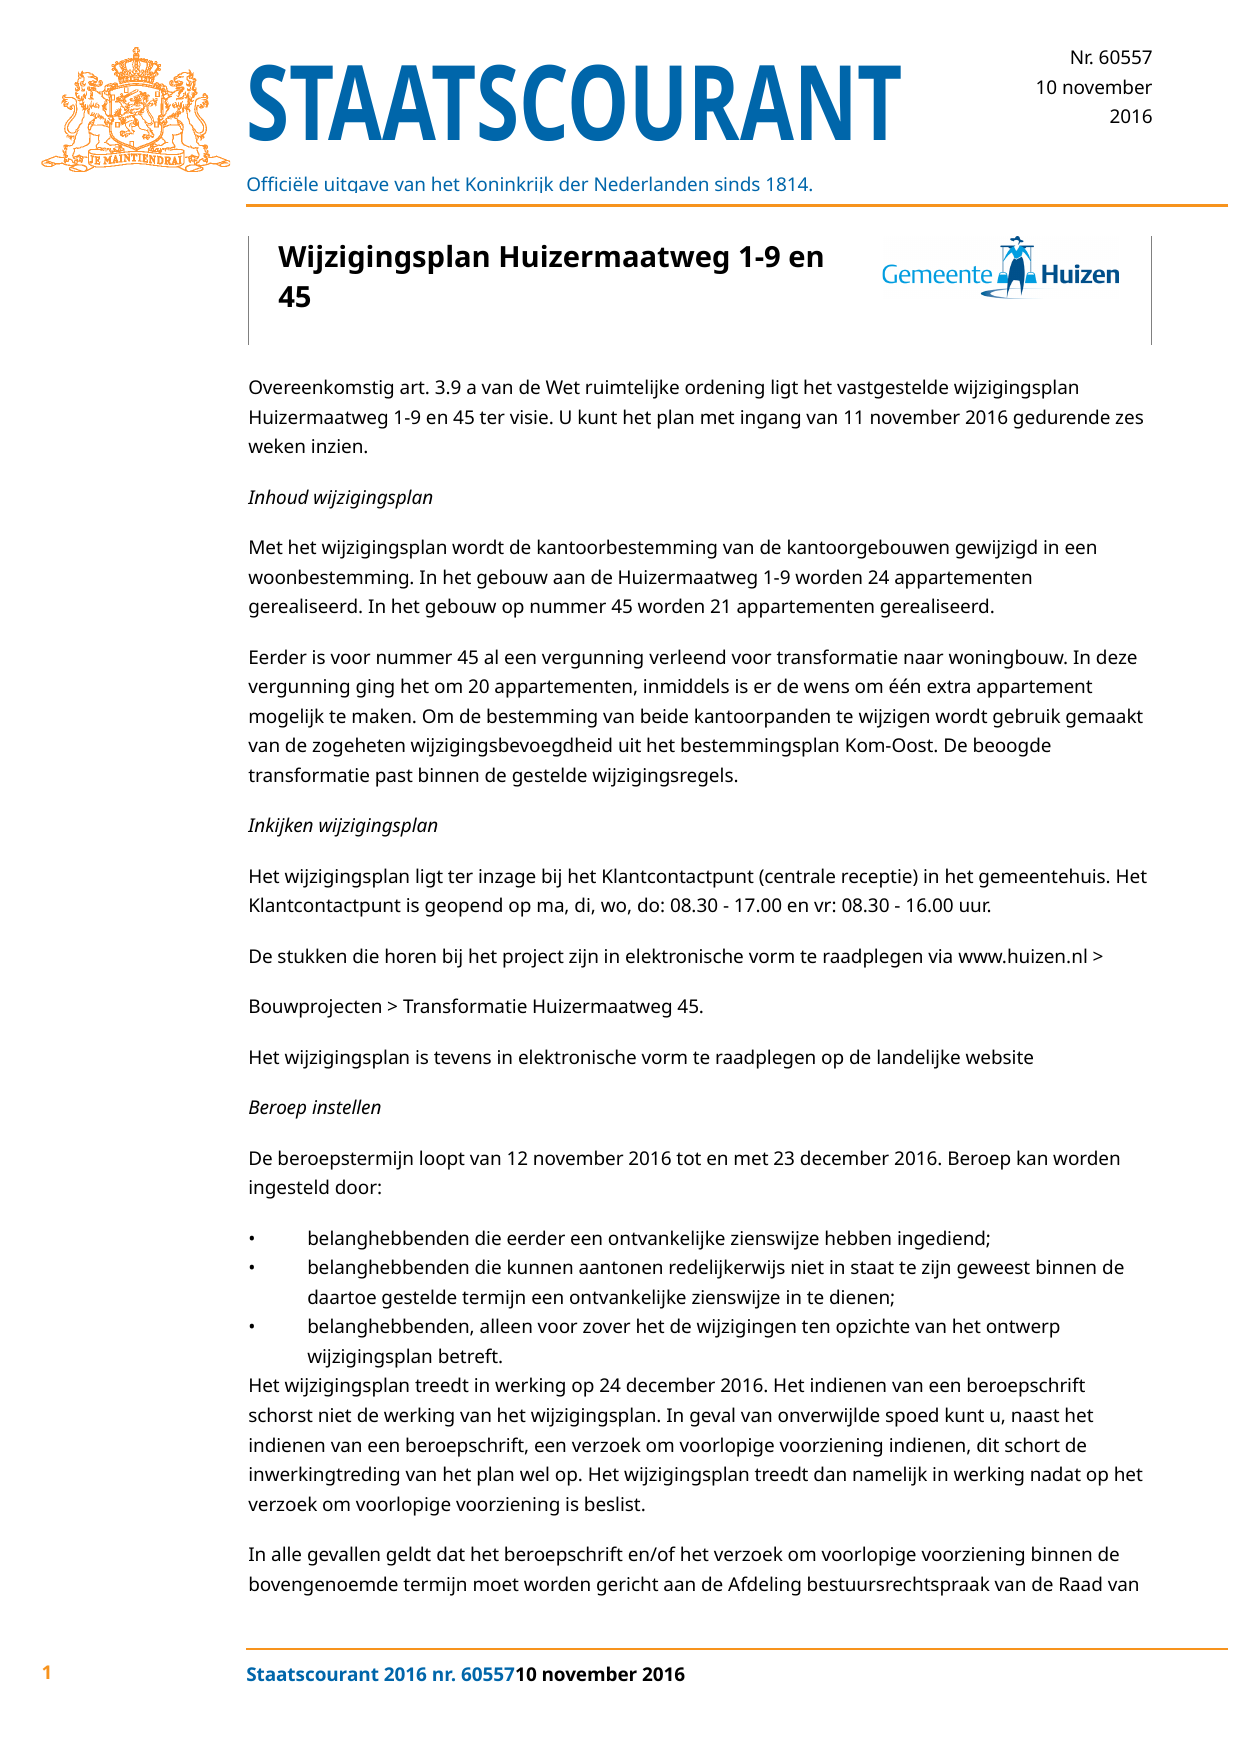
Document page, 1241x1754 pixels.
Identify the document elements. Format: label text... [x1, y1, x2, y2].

list belanghebbenden die kunnen aantonen redelijkerwijs niet in staat te zijn geweest binnen de daartoe gestelde termijn een ontvankelijke zienswijze in te dienen; [248, 1254, 1152, 1309]
text Het wijzigingsplan ligt ter inzage bij het Klantcontactpunt (centrale receptie) in het gemeentehuis. Het Klantcontactpunt is geopend op ma, di, wo, do: 08.30 - 17.00 en vr: 08.30 - 16.00 uur. [248, 863, 1152, 918]
text Het wijzigingsplan is tevens in elektronische vorm te raadplegen op de landelijke website [248, 1044, 1152, 1069]
table_header [850, 236, 1151, 345]
list belanghebbenden, alleen voor zover het de wijzigingen ten opzichte van het ontwerp wijzigingsplan betreft. [248, 1313, 1152, 1369]
picture [882, 236, 1119, 299]
text Inkijken wijzigingsplan [248, 813, 1152, 838]
picture [41, 47, 231, 172]
text Het wijzigingsplan treedt in werking op 24 december 2016. Het indienen van een beroepschrift schorst niet de werking van het wijzigingsplan. In geval van onverwijlde spoed kunt u, naast het indienen van een beroepschrift, een verzoek om voorlopige voorziening indienen, dit schort de inwerkingtreding van het plan wel op. Het wijzigingsplan treedt dan namelijk in werking nadat op het verzoek om voorlopige voorziening is beslist. [248, 1373, 1152, 1517]
list belanghebbenden die eerder een ontvankelijke zienswijze hebben ingediend; [248, 1225, 1152, 1250]
text Met het wijzigingsplan wordt de kantoorbestemming van de kantoorgebouwen gewijzigd in een woonbestemming. In het gebouw aan de Huizermaatweg 1-9 worden 24 appartementen gerealiseerd. In het gebouw op nummer 45 worden 21 appartementen gerealiseerd. [248, 534, 1152, 619]
text Eerder is voor nummer 45 al een vergunning verleend voor transformatie naar woningbouw. In deze vergunning ging het om 20 appartementen, inmiddels is er de wens om één extra appartement mogelijk te maken. Om de bestemming van beide kantoorpanden te wijzigen wordt gebruik gemaakt van de zogeheten wijzigingsbevoegdheid uit het bestemmingsplan Kom-Oost. De beoogde transformatie past binnen de gestelde wijzigingsregels. [248, 644, 1152, 788]
text Beroep instellen [248, 1094, 1152, 1120]
text De beroepstermijn loopt van 12 november 2016 tot en met 23 december 2016. Beroep kan worden ingesteld door: [248, 1145, 1152, 1200]
text Inhoud wijzigingsplan [248, 484, 1152, 509]
text Overeenkomstig art. 3.9 a van de Wet ruimtelijke ordening ligt het vastgestelde wijzigingsplan Huizermaatweg 1-9 en 45 ter visie. U kunt het plan met ingang van 11 november 2016 gedurende zes weken inzien. [248, 374, 1152, 459]
text De stukken die horen bij het project zijn in elektronische vorm te raadplegen via www.huizen.nl > [248, 943, 1152, 969]
text Bouwprojecten > Transformatie Huizermaatweg 45. [248, 993, 1152, 1019]
table_header Wijzigingsplan Huizermaatweg 1-9 en 45 [249, 236, 850, 345]
text In alle gevallen geldt dat het beroepschrift en/of het verzoek om voorlopige voorziening binnen de bovengenoemde termijn moet worden gericht aan de Afdeling bestuursrechtspraak van de Raad van [248, 1541, 1152, 1597]
